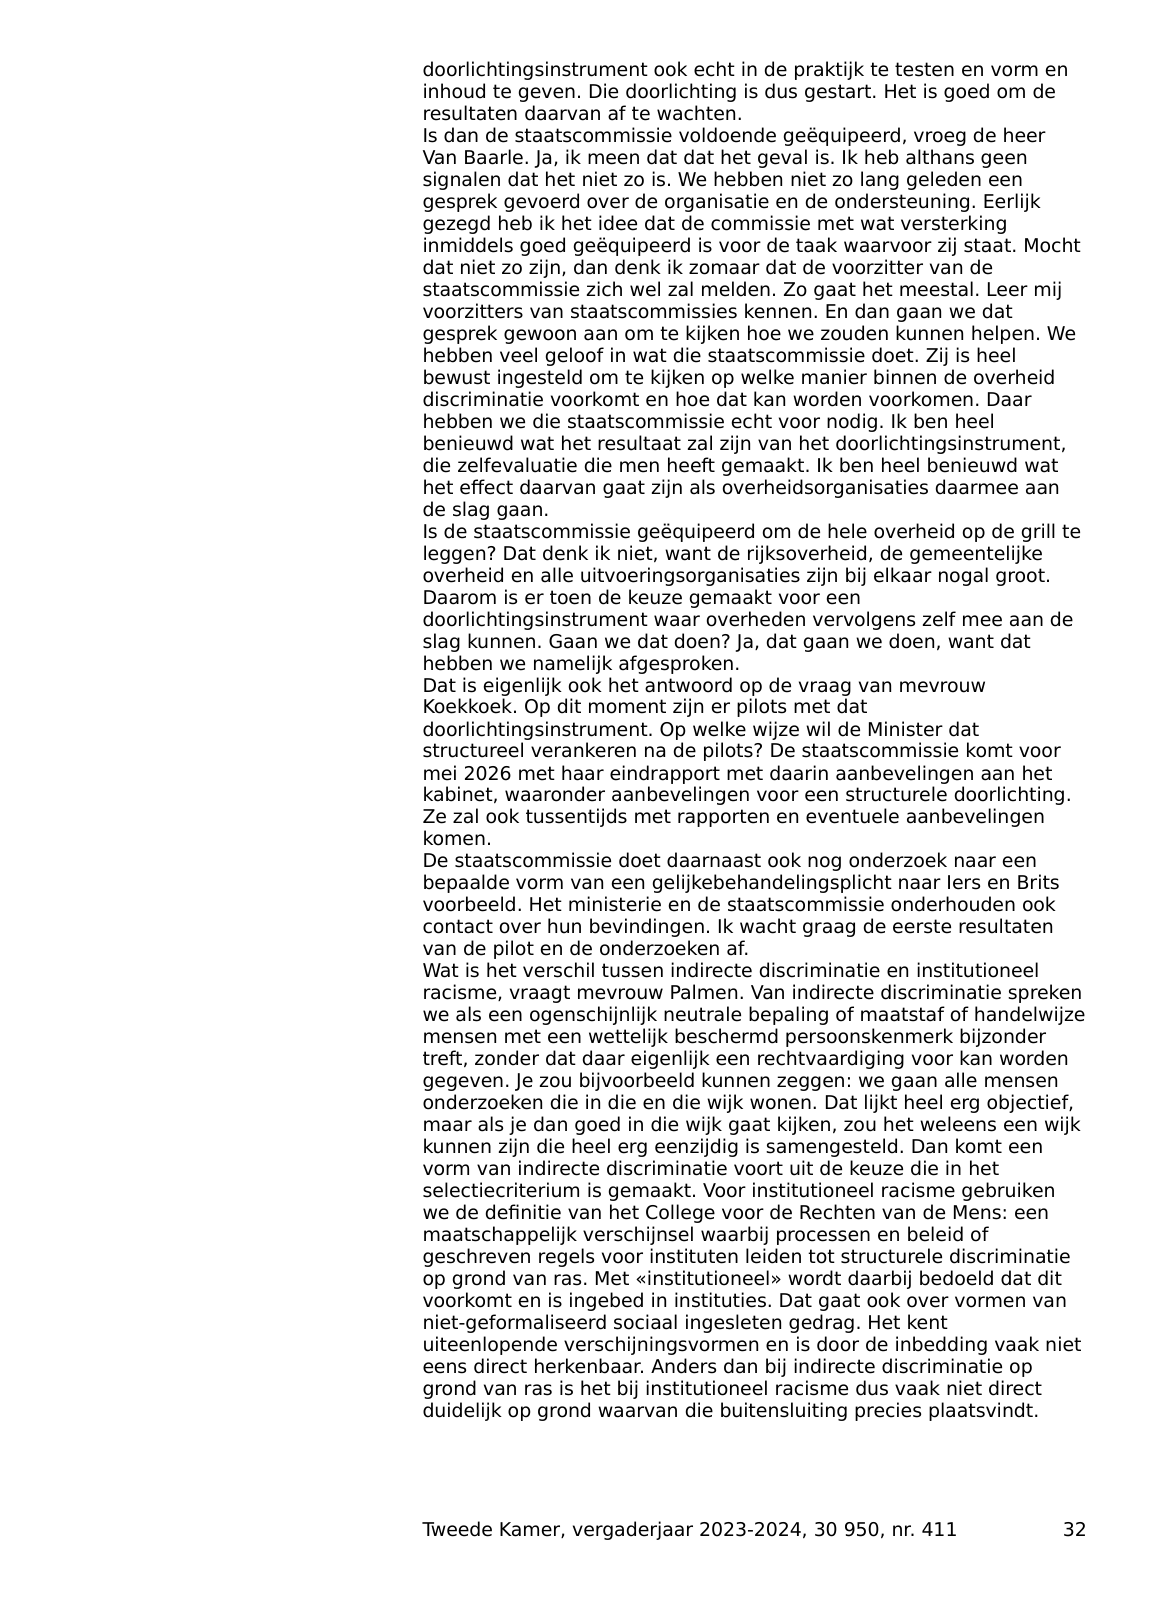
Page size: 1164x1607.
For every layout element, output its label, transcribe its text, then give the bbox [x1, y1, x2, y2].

text Is de staatscommissie geëquipeerd om de hele overheid op de grill te leggen? Dat denk ik niet, want de rijksoverheid, de gemeentelijke overheid en alle uitvoeringsorganisaties zijn bij elkaar nogal groot. Daarom is er toen de keuze gemaakt voor een doorlichtingsinstrument waar overheden vervolgens zelf mee aan de slag kunnen. Gaan we dat doen? Ja, dat gaan we doen, want dat hebben we namelijk afgesproken. [422, 521, 1087, 674]
text doorlichtingsinstrument ook echt in de praktijk te testen en vorm en inhoud te geven. Die doorlichting is dus gestart. Het is goed om de resultaten daarvan af te wachten. [422, 59, 1087, 125]
text Dat is eigenlijk ook het antwoord op de vraag van mevrouw Koekkoek. Op dit moment zijn er pilots met dat doorlichtingsinstrument. Op welke wijze wil de Minister dat structureel verankeren na de pilots? De staatscommissie komt voor mei 2026 met haar eindrapport met daarin aanbevelingen aan het kabinet, waaronder aanbevelingen voor een structurele doorlichting. Ze zal ook tussentijds met rapporten en eventuele aanbevelingen komen. [422, 674, 1087, 850]
text Is dan de staatscommissie voldoende geëquipeerd, vroeg de heer Van Baarle. Ja, ik meen dat dat het geval is. Ik heb althans geen signalen dat het niet zo is. We hebben niet zo lang geleden een gesprek gevoerd over de organisatie en de ondersteuning. Eerlijk gezegd heb ik het idee dat de commissie met wat versterking inmiddels goed geëquipeerd is voor de taak waarvoor zij staat. Mocht dat niet zo zijn, dan denk ik zomaar dat de voorzitter van de staatscommissie zich wel zal melden. Zo gaat het meestal. Leer mij voorzitters van staatscommissies kennen. En dan gaan we dat gesprek gewoon aan om te kijken hoe we zouden kunnen helpen. We hebben veel geloof in wat die staatscommissie doet. Zij is heel bewust ingesteld om te kijken op welke manier binnen de overheid discriminatie voorkomt en hoe dat kan worden voorkomen. Daar hebben we die staatscommissie echt voor nodig. Ik ben heel benieuwd wat het resultaat zal zijn van het doorlichtingsinstrument, die zelfevaluatie die men heeft gemaakt. Ik ben heel benieuwd wat het effect daarvan gaat zijn als overheidsorganisaties daarmee aan de slag gaan. [422, 125, 1087, 521]
text Wat is het verschil tussen indirecte discriminatie en institutioneel racisme, vraagt mevrouw Palmen. Van indirecte discriminatie spreken we als een ogenschijnlijk neutrale bepaling of maatstaf of handelwijze mensen met een wettelijk beschermd persoonskenmerk bijzonder treft, zonder dat daar eigenlijk een rechtvaardiging voor kan worden gegeven. Je zou bijvoorbeeld kunnen zeggen: we gaan alle mensen onderzoeken die in die en die wijk wonen. Dat lijkt heel erg objectief, maar als je dan goed in die wijk gaat kijken, zou het weleens een wijk kunnen zijn die heel erg eenzijdig is samengesteld. Dan komt een vorm van indirecte discriminatie voort uit de keuze die in het selectiecriterium is gemaakt. Voor institutioneel racisme gebruiken we de definitie van het College voor de Rechten van de Mens: een maatschappelijk verschijnsel waarbij processen en beleid of geschreven regels voor instituten leiden tot structurele discriminatie op grond van ras. Met «institutioneel» wordt daarbij bedoeld dat dit voorkomt en is ingebed in instituties. Dat gaat ook over vormen van niet-geformaliseerd sociaal ingesleten gedrag. Het kent uiteenlopende verschijningsvormen en is door de inbedding vaak niet eens direct herkenbaar. Anders dan bij indirecte discriminatie op grond van ras is het bij institutioneel racisme dus vaak niet direct duidelijk op grond waarvan die buitensluiting precies plaatsvindt. [422, 960, 1087, 1422]
text De staatscommissie doet daarnaast ook nog onderzoek naar een bepaalde vorm van een gelijkebehandelingsplicht naar Iers en Brits voorbeeld. Het ministerie en de staatscommissie onderhouden ook contact over hun bevindingen. Ik wacht graag de eerste resultaten van de pilot en de onderzoeken af. [422, 850, 1087, 960]
